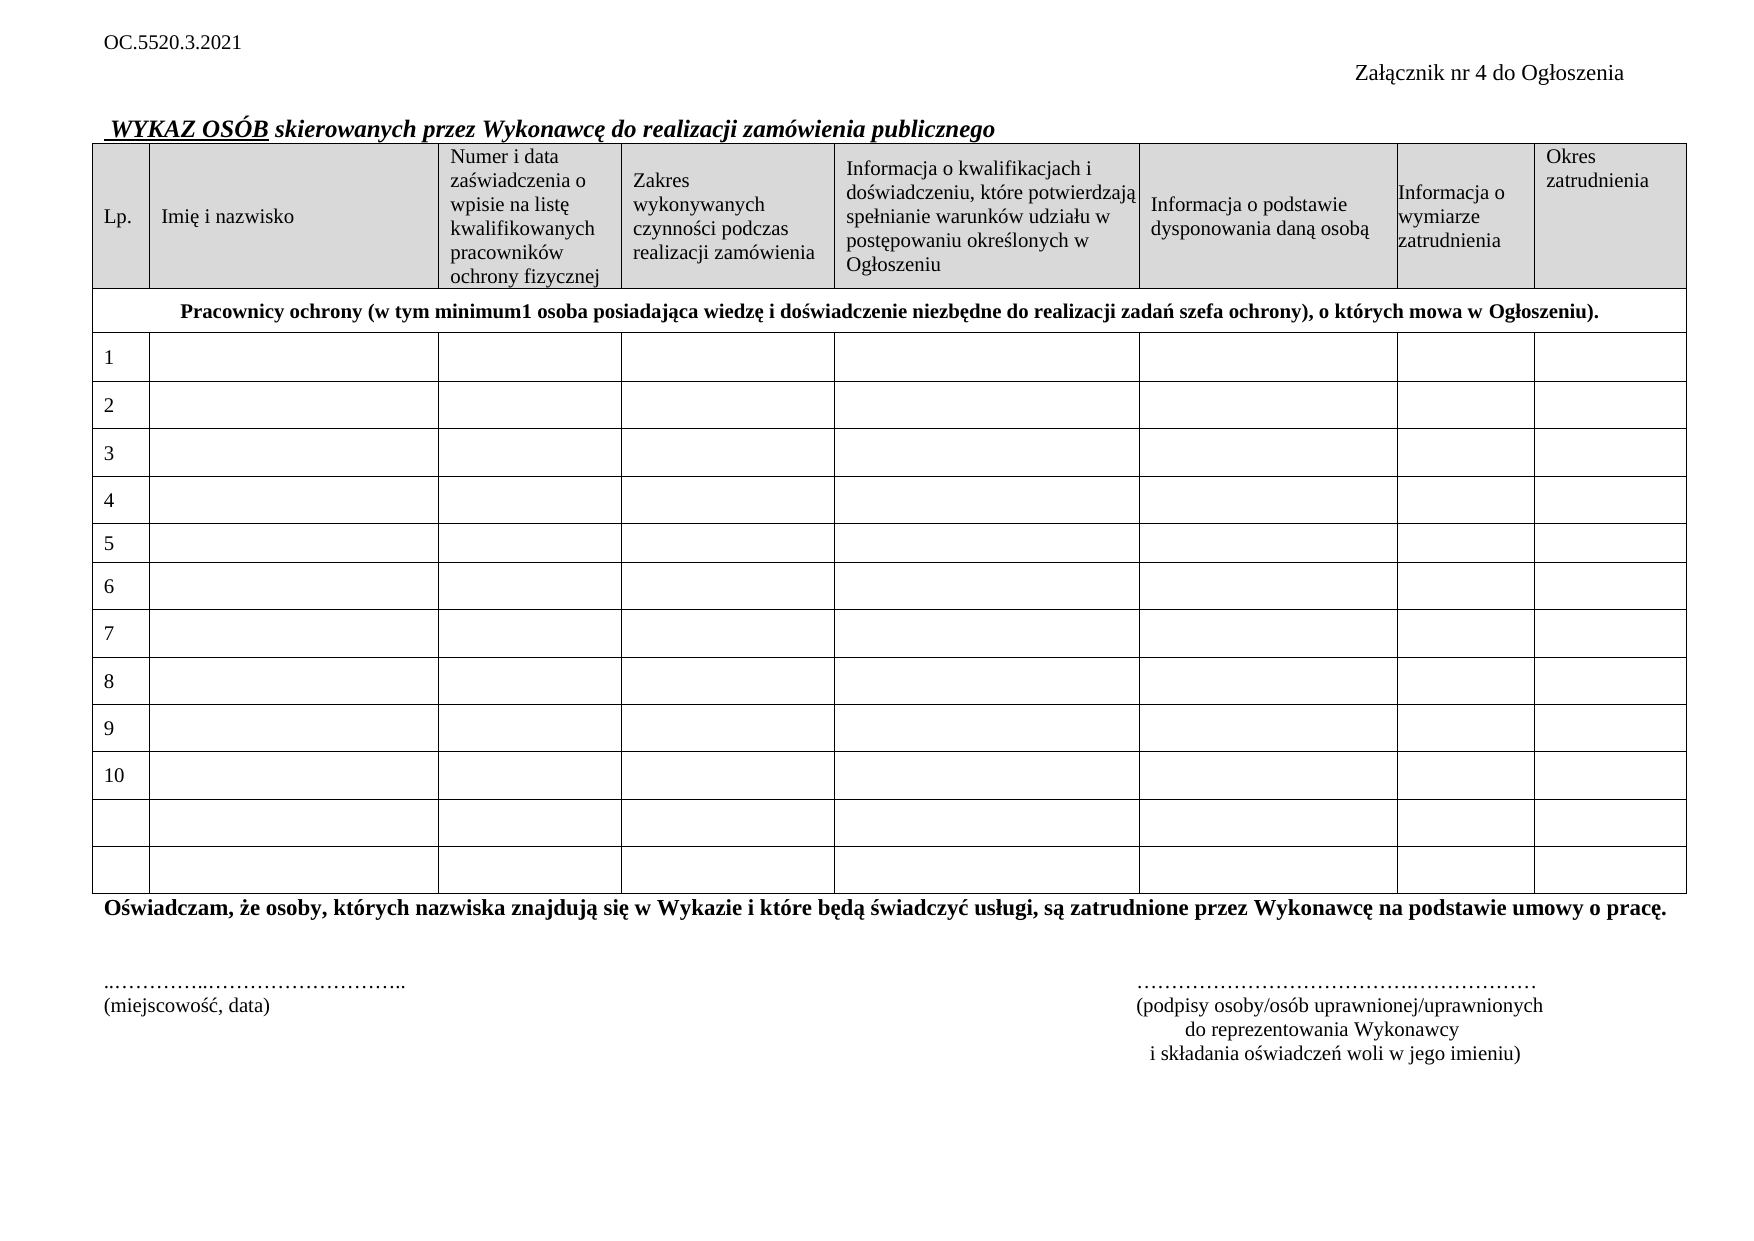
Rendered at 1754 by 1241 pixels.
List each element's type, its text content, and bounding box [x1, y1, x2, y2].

table_cell [835, 429, 1139, 476]
table_cell [439, 333, 621, 381]
table_cell [150, 333, 438, 381]
table_cell [1535, 333, 1686, 381]
table_cell [1398, 429, 1534, 476]
table_cell [439, 563, 621, 609]
table_cell [1398, 705, 1534, 751]
table_cell [1140, 847, 1397, 893]
table_cell [1398, 477, 1534, 523]
table_cell [1398, 333, 1534, 381]
table_cell [1398, 382, 1534, 428]
table_cell [1535, 658, 1686, 704]
table_cell [439, 477, 621, 523]
table_cell [150, 524, 438, 562]
table_cell [150, 429, 438, 476]
table_header Imię i nazwisko [150, 144, 438, 288]
table_cell [622, 563, 834, 609]
table_cell [622, 610, 834, 657]
table_cell [439, 800, 621, 846]
table_cell [622, 752, 834, 798]
table_cell 2 [93, 382, 149, 428]
table_cell [1535, 705, 1686, 751]
table_cell [150, 477, 438, 523]
table_cell [835, 705, 1139, 751]
table_cell 1 [93, 333, 149, 381]
table_cell [1398, 610, 1534, 657]
table_cell [1140, 524, 1397, 562]
table_cell [1535, 610, 1686, 657]
table_cell [622, 429, 834, 476]
table_cell [1398, 800, 1534, 846]
table_cell [439, 429, 621, 476]
table_cell 6 [93, 563, 149, 609]
table_header Numer i data zaświadczenia o wpisie na listę kwalifikowanych pracowników ochrony fizycznej [439, 144, 621, 288]
table_cell [622, 477, 834, 523]
table_cell [439, 847, 621, 893]
table_cell 10 [93, 752, 149, 798]
subtitle WYKAZ OSÓB skierowanych przez Wykonawcę do realizacji zamówienia publicznego [103, 114, 1698, 143]
table_cell [622, 800, 834, 846]
table_cell [1398, 563, 1534, 609]
table_cell 4 [93, 477, 149, 523]
table_cell [439, 752, 621, 798]
table_cell [835, 563, 1139, 609]
table_cell [1140, 752, 1397, 798]
table_cell [150, 800, 438, 846]
table_cell [622, 382, 834, 428]
table_cell [622, 847, 834, 893]
text do reprezentowania Wykonawcy [709, 1017, 1698, 1041]
text (miejscowość, data) (podpisy osoby/osób uprawnionej/uprawnionych [103, 993, 1698, 1017]
table_cell [622, 333, 834, 381]
table_cell [1535, 524, 1686, 562]
table_cell [150, 752, 438, 798]
table_cell [1535, 382, 1686, 428]
table_cell [150, 563, 438, 609]
table_cell [150, 610, 438, 657]
text Załącznik nr 4 do Ogłoszenia [620, 59, 1624, 85]
table_cell [93, 847, 149, 893]
table_cell [622, 524, 834, 562]
table_cell 3 [93, 429, 149, 476]
table_cell [1140, 658, 1397, 704]
table_cell [1140, 477, 1397, 523]
table_cell Pracownicy ochrony (w tym minimum1 osoba posiadająca wiedzę i doświadczenie niezbędne do realizacji zadań szefa ochrony), o których mowa w Ogłoszeniu). [93, 289, 1686, 332]
table_cell [1140, 800, 1397, 846]
table_cell [150, 382, 438, 428]
table_header Informacja o podstawie dysponowania daną osobą [1140, 144, 1397, 288]
text i składania oświadczeń woli w jego imieniu) [709, 1041, 1698, 1065]
table_cell [835, 524, 1139, 562]
table_cell [1140, 705, 1397, 751]
table_cell [150, 705, 438, 751]
table_cell 5 [93, 524, 149, 562]
table_cell [150, 658, 438, 704]
table_cell [835, 752, 1139, 798]
table_cell [835, 333, 1139, 381]
table_cell [835, 800, 1139, 846]
table_header Lp. [93, 144, 149, 288]
table_cell 9 [93, 705, 149, 751]
text Oświadczam, że osoby, których nazwiska znajdują się w Wykazie i które będą świadczyć usługi, są zatrudnione przez Wykonawcę na podstawie umowy o pracę. [103, 894, 1698, 920]
table_cell [93, 800, 149, 846]
table_cell [835, 610, 1139, 657]
table_header Okres zatrudnienia [1535, 144, 1686, 288]
table_cell [1140, 333, 1397, 381]
table_cell 8 [93, 658, 149, 704]
table_cell [622, 705, 834, 751]
table_header Informacja o kwalifikacjach i doświadczeniu, które potwierdzają spełnianie warunków udziału w postępowaniu określonych w Ogłoszeniu [835, 144, 1139, 288]
table_cell [1535, 847, 1686, 893]
table_cell [835, 477, 1139, 523]
table_cell [1398, 752, 1534, 798]
table_cell [1535, 800, 1686, 846]
text ..…………..……………………….. ………………………………….……………… [103, 968, 1698, 993]
table_cell [1535, 477, 1686, 523]
table_cell [1140, 563, 1397, 609]
table_cell [1535, 752, 1686, 798]
table_cell [1535, 563, 1686, 609]
table_cell [439, 524, 621, 562]
table_cell [1140, 610, 1397, 657]
table_cell [835, 847, 1139, 893]
table_header Informacja o wymiarze zatrudnienia [1398, 144, 1534, 288]
table_cell [622, 658, 834, 704]
table_cell [1535, 429, 1686, 476]
table_cell [1398, 524, 1534, 562]
table_header Zakres wykonywanych czynności podczas realizacji zamówienia [622, 144, 834, 288]
table_cell [439, 382, 621, 428]
table_cell [439, 610, 621, 657]
table_cell [1140, 429, 1397, 476]
table_cell [1140, 382, 1397, 428]
table_cell [150, 847, 438, 893]
table_cell [1398, 847, 1534, 893]
table_cell [835, 658, 1139, 704]
table_cell 7 [93, 610, 149, 657]
table_cell [439, 705, 621, 751]
table_cell [439, 658, 621, 704]
table_cell [1398, 658, 1534, 704]
table_cell [835, 382, 1139, 428]
